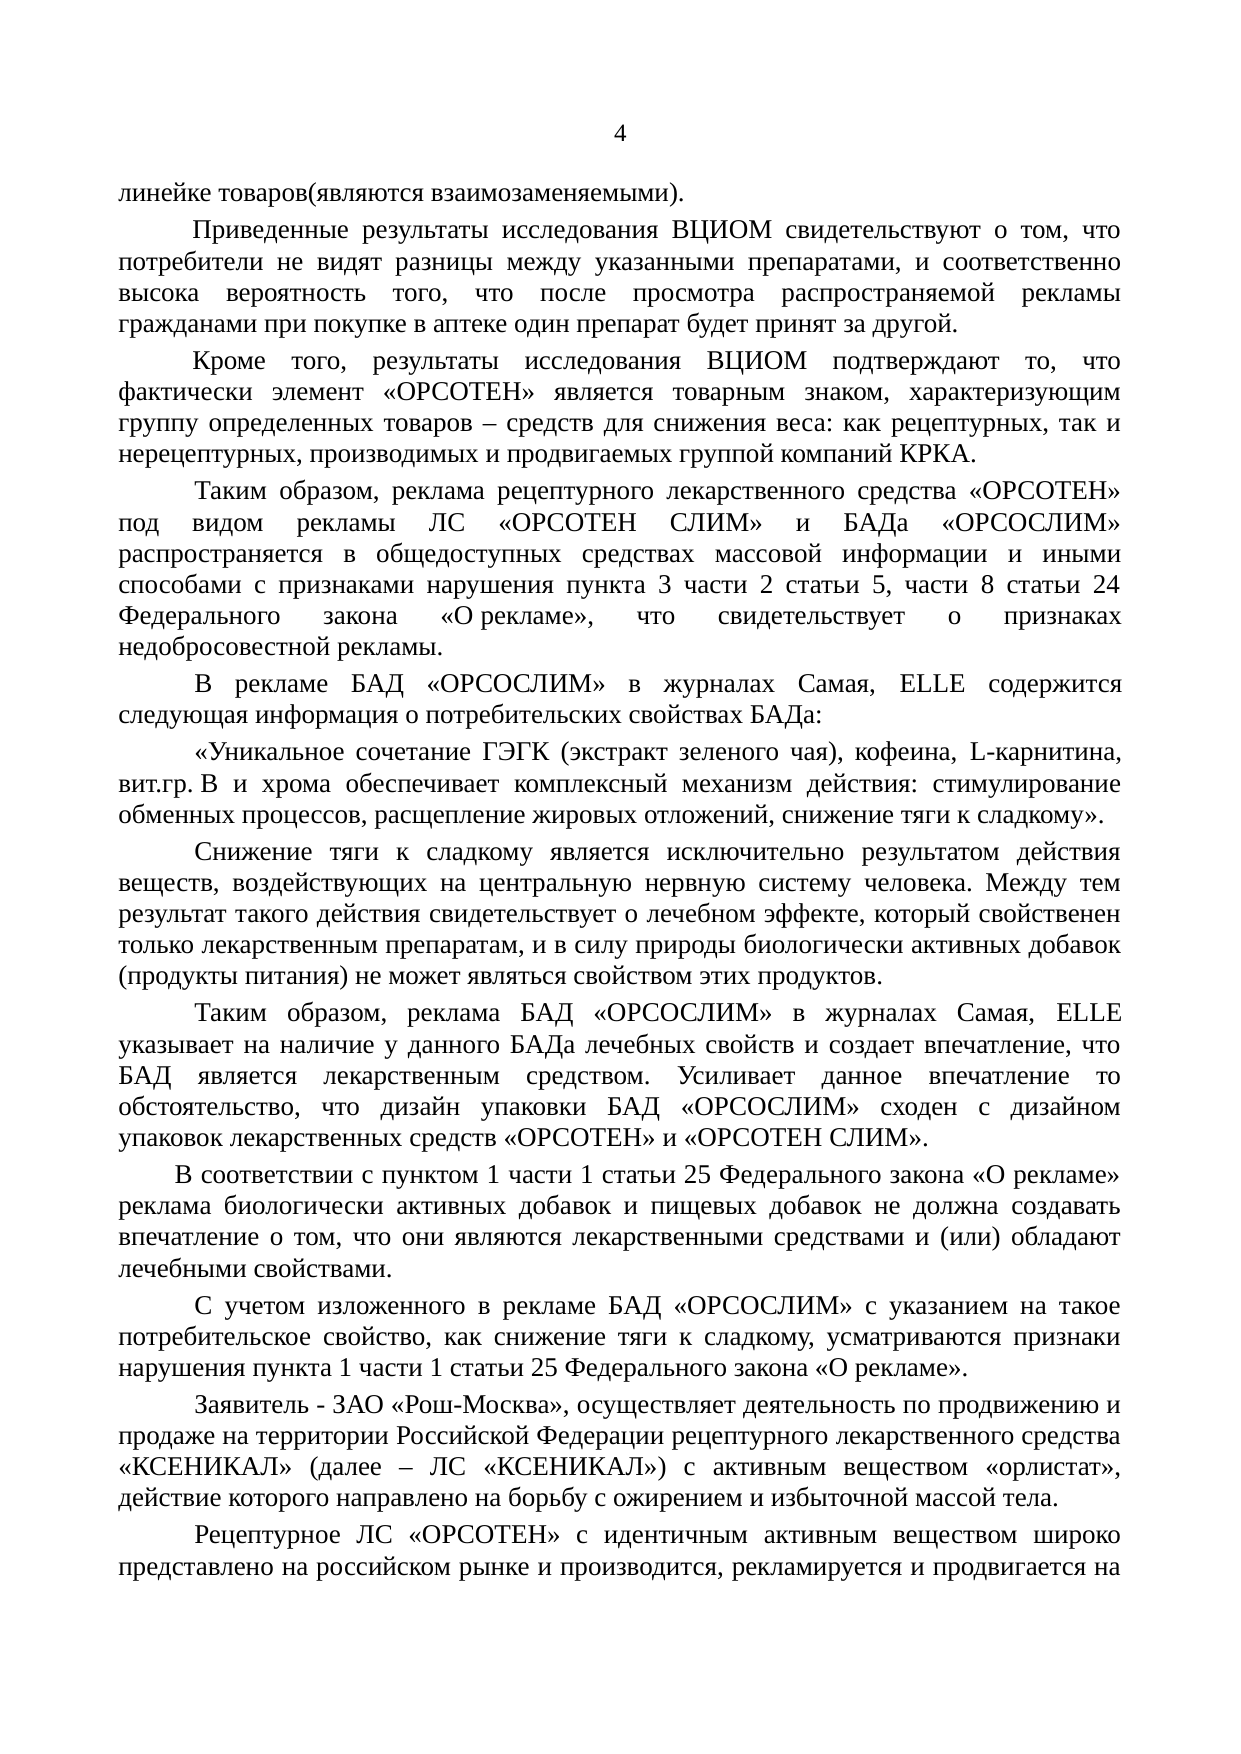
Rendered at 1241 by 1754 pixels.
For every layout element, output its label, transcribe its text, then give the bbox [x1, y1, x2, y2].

text «Уникальное сочетание ГЭГК (экстракт зеленого чая), кофеина, L-карнитина, вит.гр. В и хрома обеспечивает комплексный механизм действия: стимулирование обменных процессов, расщепление жировых отложений, снижение тяги к сладкому». [118, 736, 1122, 829]
text Кроме того, результаты исследования ВЦИОМ подтверждают то, что фактически элемент «ОРСОТЕН» является товарным знаком, характеризующим группу определенных товаров – средств для снижения веса: как рецептурных, так и нерецептурных, производимых и продвигаемых группой компаний КРКА. [118, 344, 1122, 468]
text Снижение тяги к сладкому является исключительно результатом действия веществ, воздействующих на центральную нервную систему человека. Между тем результат такого действия свидетельствует о лечебном эффекте, который свойственен только лекарственным препаратам, и в силу природы биологически активных добавок (продукты питания) не может являться свойством этих продуктов. [118, 835, 1122, 991]
text Приведенные результаты исследования ВЦИОМ свидетельствуют о том, что потребители не видят разницы между указанными препаратами, и соответственно высока вероятность того, что после просмотра распространяемой рекламы гражданами при покупке в аптеке один препарат будет принят за другой. [118, 213, 1122, 338]
text С учетом изложенного в рекламе БАД «ОРСОСЛИМ» с указанием на такое потребительское свойство, как снижение тяги к сладкому, усматриваются признаки нарушения пункта 1 части 1 статьи 25 Федерального закона «О рекламе». [118, 1289, 1122, 1382]
text В соответствии с пунктом 1 части 1 статьи 25 Федерального закона «О рекламе» реклама биологически активных добавок и пищевых добавок не должна создавать впечатление о том, что они являются лекарственными средствами и (или) обладают лечебными свойствами. [118, 1158, 1122, 1283]
text Заявитель - ЗАО «Рош-Москва», осуществляет деятельность по продвижению и продаже на территории Российской Федерации рецептурного лекарственного средства «КСЕНИКАЛ» (далее – ЛС «КСЕНИКАЛ») с активным веществом «орлистат», действие которого направлено на борьбу с ожирением и избыточной массой тела. [118, 1388, 1122, 1513]
text В рекламе БАД «ОРСОСЛИМ» в журналах Самая, ELLE содержится следующая информация о потребительских свойствах БАДа: [118, 667, 1122, 729]
text Рецептурное ЛС «ОРСОТЕН» с идентичным активным веществом широко представлено на российском рынке и производится, рекламируется и продвигается на [118, 1519, 1122, 1581]
text Таким образом, реклама рецептурного лекарственного средства «ОРСОТЕН» под видом рекламы ЛС «ОРСОТЕН СЛИМ» и БАДа «ОРСОСЛИМ» распространяется в общедоступных средствах массовой информации и иными способами с признаками нарушения пункта 3 части 2 статьи 5, части 8 статьи 24 Федерального закона «О рекламе», что свидетельствует о признаках недобросовестной рекламы. [118, 474, 1122, 661]
text Таким образом, реклама БАД «ОРСОСЛИМ» в журналах Самая, ELLE указывает на наличие у данного БАДа лечебных свойств и создает впечатление, что БАД является лекарственным средством. Усиливает данное впечатление то обстоятельство, что дизайн упаковки БАД «ОРСОСЛИМ» сходен с дизайном упаковок лекарственных средств «ОРСОТЕН» и «ОРСОТЕН СЛИМ». [118, 997, 1122, 1152]
text линейке товаров(являются взаимозаменяемыми). [118, 176, 1122, 207]
